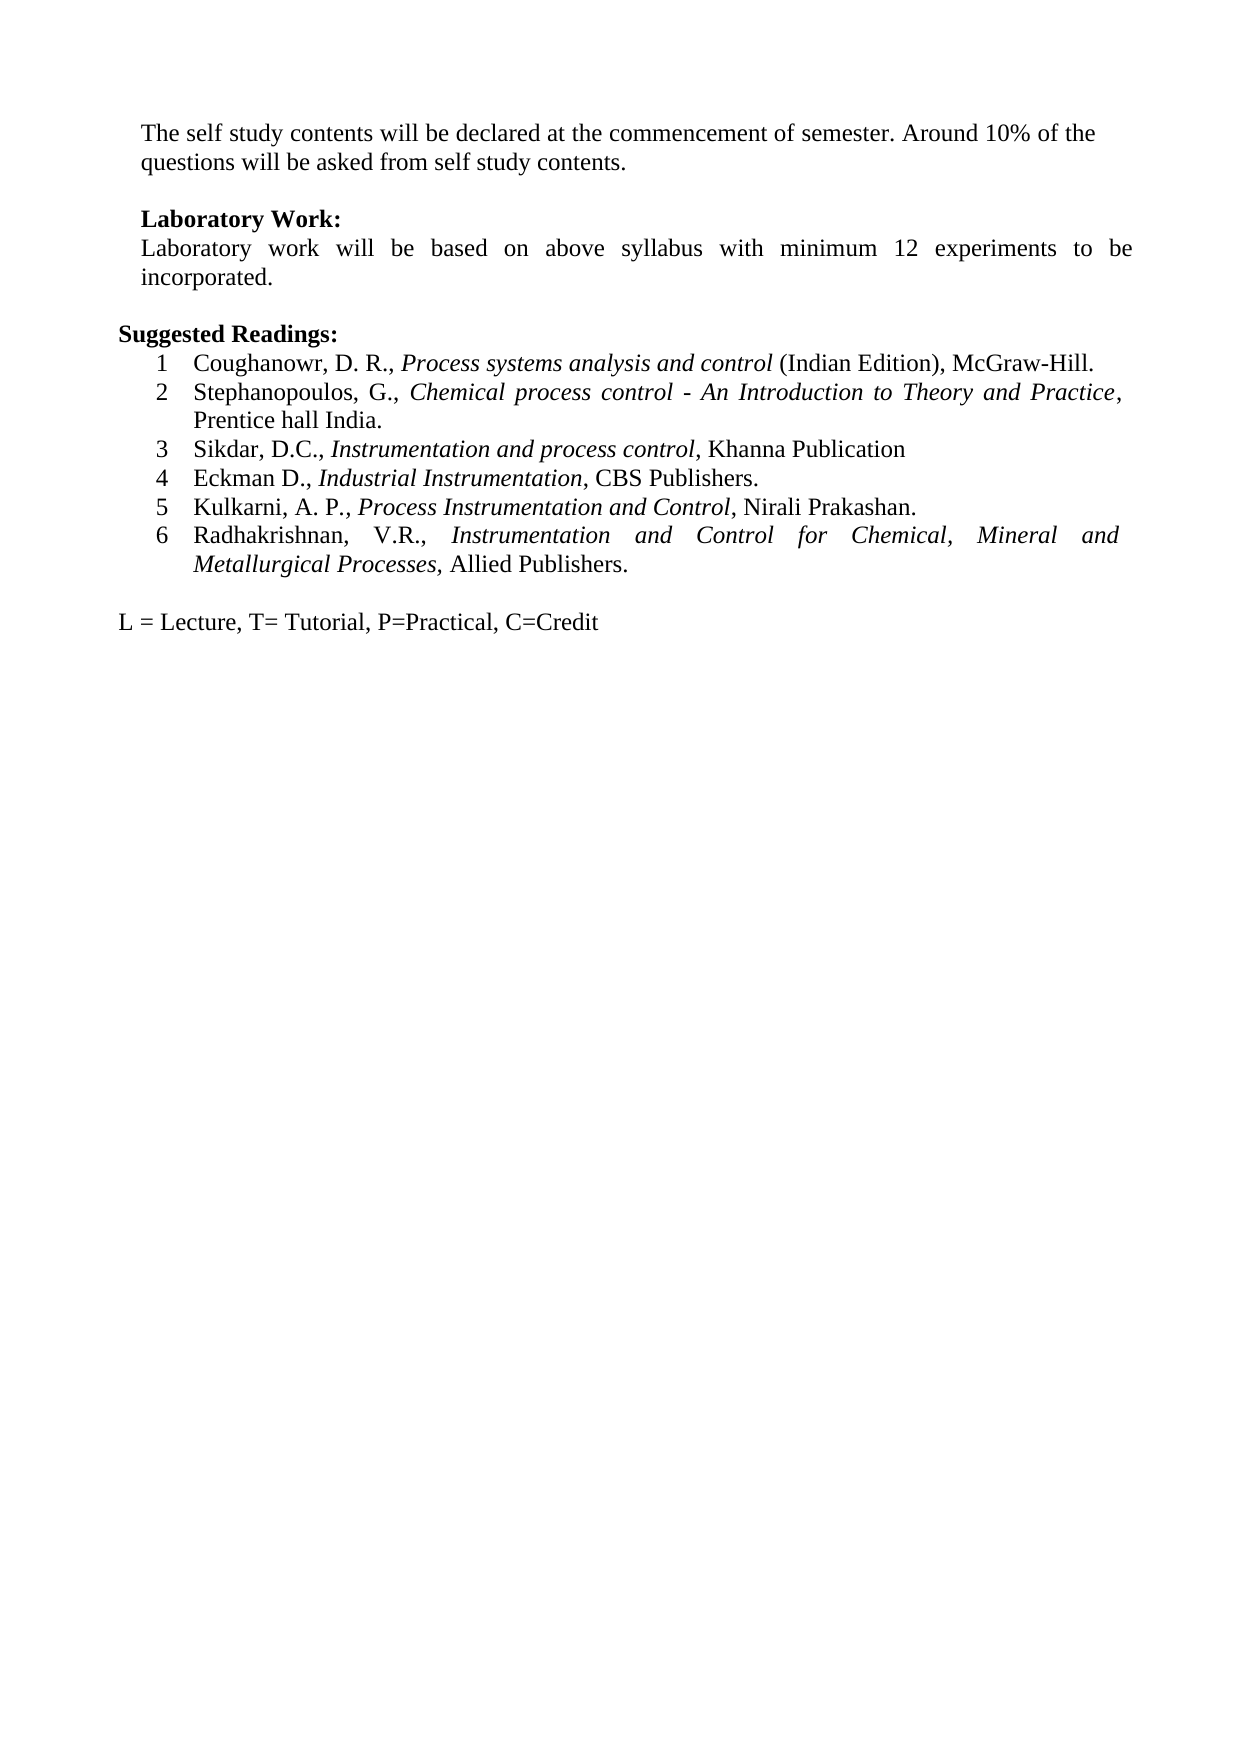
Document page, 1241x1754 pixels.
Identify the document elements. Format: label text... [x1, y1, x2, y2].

text L = Lecture, T= Tutorial, P=Practical, C=Credit [118, 607, 1122, 636]
list Coughanowr, D. R., Process systems analysis and control (Indian Edition), McGraw-Hill. [156, 348, 1122, 377]
list Kulkarni, A. P., Process Instrumentation and Control, Nirali Prakashan. [156, 492, 1122, 521]
list Radhakrishnan, V.R., Instrumentation and Control for Chemical, Mineral and Metallurgical Processes, Allied Publishers. [156, 521, 1122, 578]
table_cell Laboratory Work: Laboratory work will be based on above syllabus with minimum 12 experiments to be incorporated. [129, 204, 1108, 291]
list Stephanopoulos, G., Chemical process control - An Introduction to Theory and Practice, Prentice hall India. [156, 377, 1122, 434]
table_cell The self study contents will be declared at the commencement of semester. Around 10% of the questions will be asked from self study contents. [129, 118, 1108, 204]
list Sikdar, D.C., Instrumentation and process control, Khanna Publication [156, 434, 1122, 463]
list Eckman D., Industrial Instrumentation, CBS Publishers. [156, 463, 1122, 492]
text Suggested Readings: [118, 319, 1122, 348]
